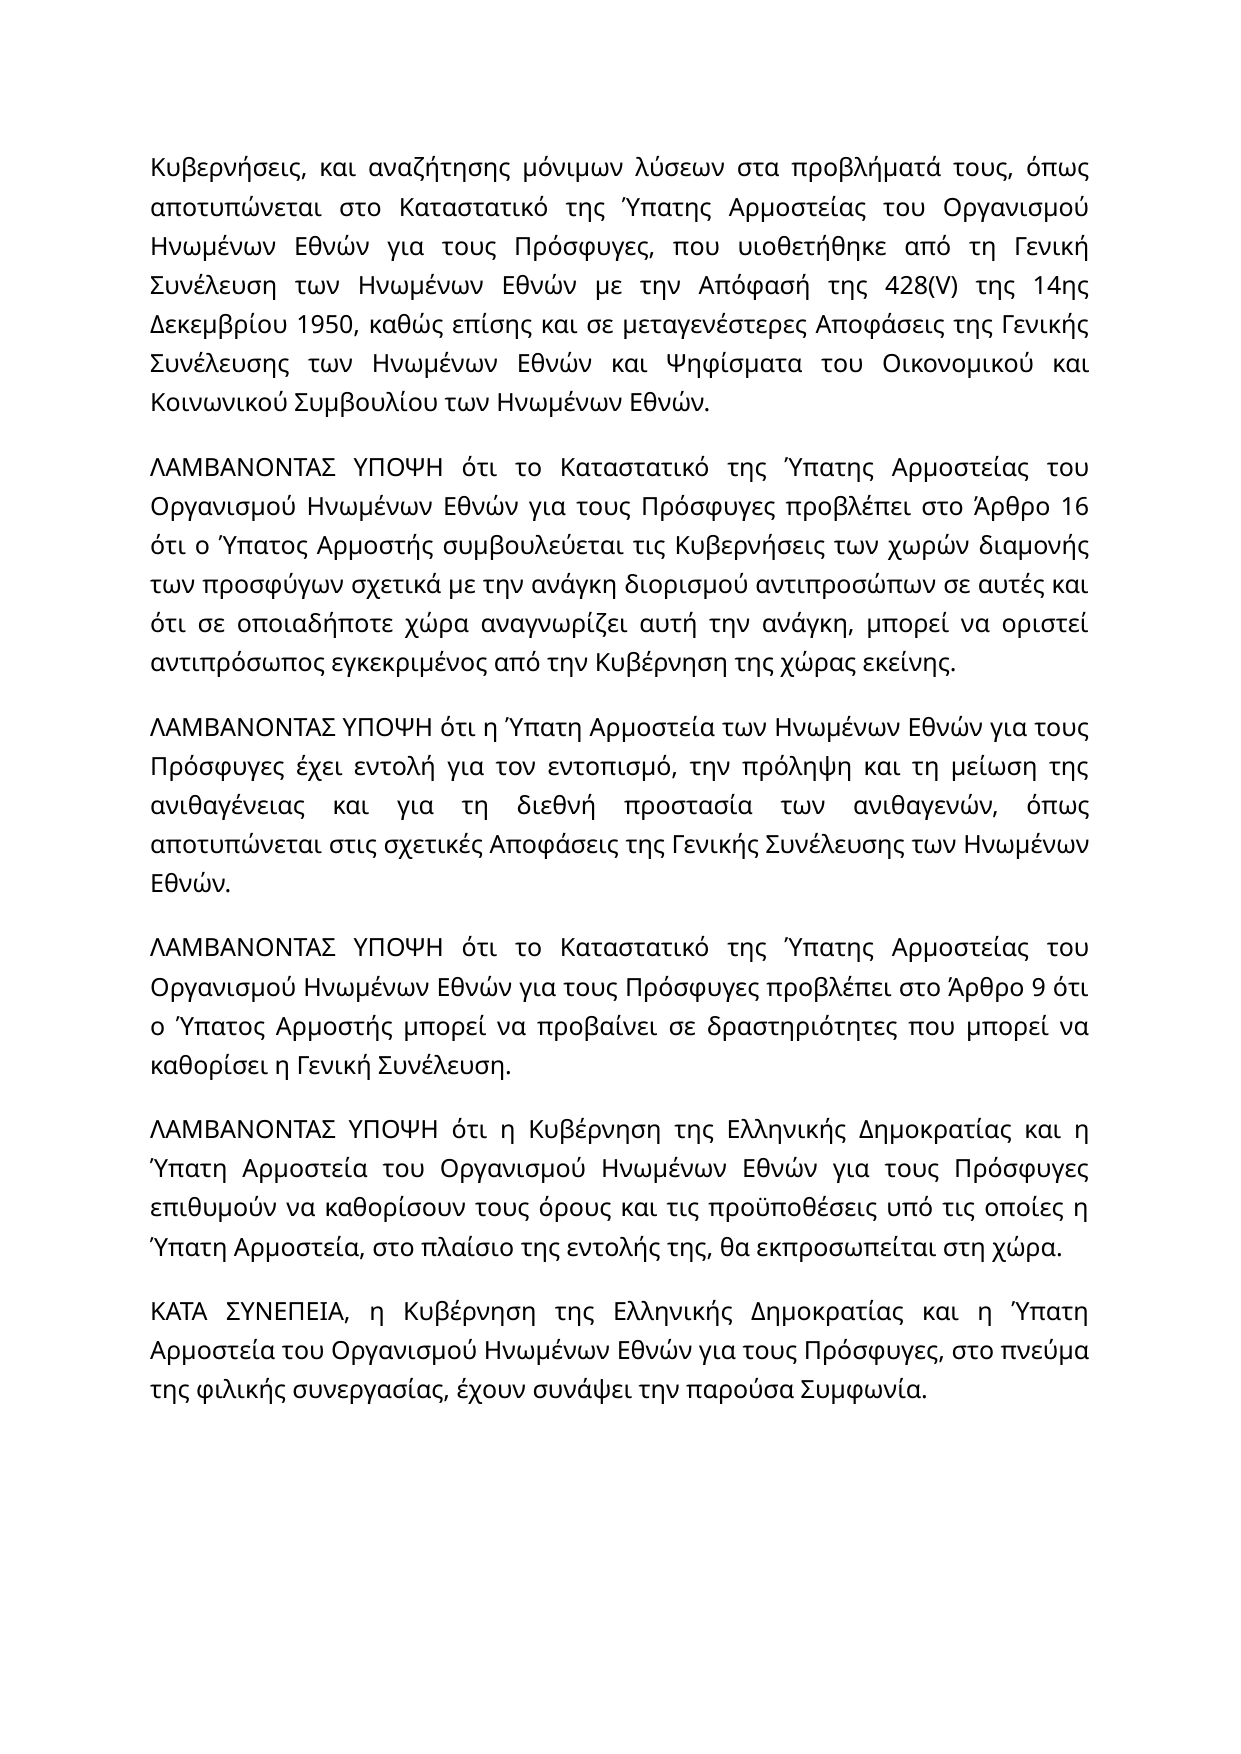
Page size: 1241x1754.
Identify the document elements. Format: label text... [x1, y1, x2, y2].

text ΛΑΜΒΑΝΟΝΤΑΣ ΥΠΟΨΗ ότι το Καταστατικό της Ύπατης Αρμοστείας του Οργανισμού Ηνωμένων Εθνών για τους Πρόσφυγες προβλέπει στο Άρθρο 16 ότι ο Ύπατος Αρμοστής συμβουλεύεται τις Κυβερνήσεις των χωρών διαμονής των προσφύγων σχετικά με την ανάγκη διορισμού αντιπροσώπων σε αυτές και ότι σε οποιαδήποτε χώρα αναγνωρίζει αυτή την ανάγκη, μπορεί να οριστεί αντιπρόσωπος εγκεκριμένος από την Κυβέρνηση της χώρας εκείνης. [150, 449, 1090, 679]
text ΛΑΜΒΑΝΟΝΤΑΣ ΥΠΟΨΗ ότι η Κυβέρνηση της Ελληνικής Δημοκρατίας και η Ύπατη Αρμοστεία του Οργανισμού Ηνωμένων Εθνών για τους Πρόσφυγες επιθυμούν να καθορίσουν τους όρους και τις προϋποθέσεις υπό τις οποίες η Ύπατη Αρμοστεία, στο πλαίσιο της εντολής της, θα εκπροσωπείται στη χώρα. [150, 1112, 1090, 1263]
text Κυβερνήσεις, και αναζήτησης μόνιμων λύσεων στα προβλήματά τους, όπως αποτυπώνεται στο Καταστατικό της Ύπατης Αρμοστείας του Οργανισμού Ηνωμένων Εθνών για τους Πρόσφυγες, που υιοθετήθηκε από τη Γενική Συνέλευση των Ηνωμένων Εθνών με την Απόφασή της 428(V) της 14ης Δεκεμβρίου 1950, καθώς επίσης και σε μεταγενέστερες Αποφάσεις της Γενικής Συνέλευσης των Ηνωμένων Εθνών και Ψηφίσματα του Οικονομικού και Κοινωνικού Συμβουλίου των Ηνωμένων Εθνών. [150, 150, 1090, 419]
text ΛΑΜΒΑΝΟΝΤΑΣ ΥΠΟΨΗ ότι η Ύπατη Αρμοστεία των Ηνωμένων Εθνών για τους Πρόσφυγες έχει εντολή για τον εντοπισμό, την πρόληψη και τη μείωση της ανιθαγένειας και για τη διεθνή προστασία των ανιθαγενών, όπως αποτυπώνεται στις σχετικές Αποφάσεις της Γενικής Συνέλευσης των Ηνωμένων Εθνών. [150, 709, 1090, 900]
text ΛΑΜΒΑΝΟΝΤΑΣ ΥΠΟΨΗ ότι το Καταστατικό της Ύπατης Αρμοστείας του Οργανισμού Ηνωμένων Εθνών για τους Πρόσφυγες προβλέπει στο Άρθρο 9 ότι ο Ύπατος Αρμοστής μπορεί να προβαίνει σε δραστηριότητες που μπορεί να καθορίσει η Γενική Συνέλευση. [150, 930, 1090, 1082]
text ΚΑΤΑ ΣΥΝΕΠΕΙΑ, η Κυβέρνηση της Ελληνικής Δημοκρατίας και η Ύπατη Αρμοστεία του Οργανισμού Ηνωμένων Εθνών για τους Πρόσφυγες, στο πνεύμα της φιλικής συνεργασίας, έχουν συνάψει την παρούσα Συμφωνία. [150, 1293, 1090, 1406]
